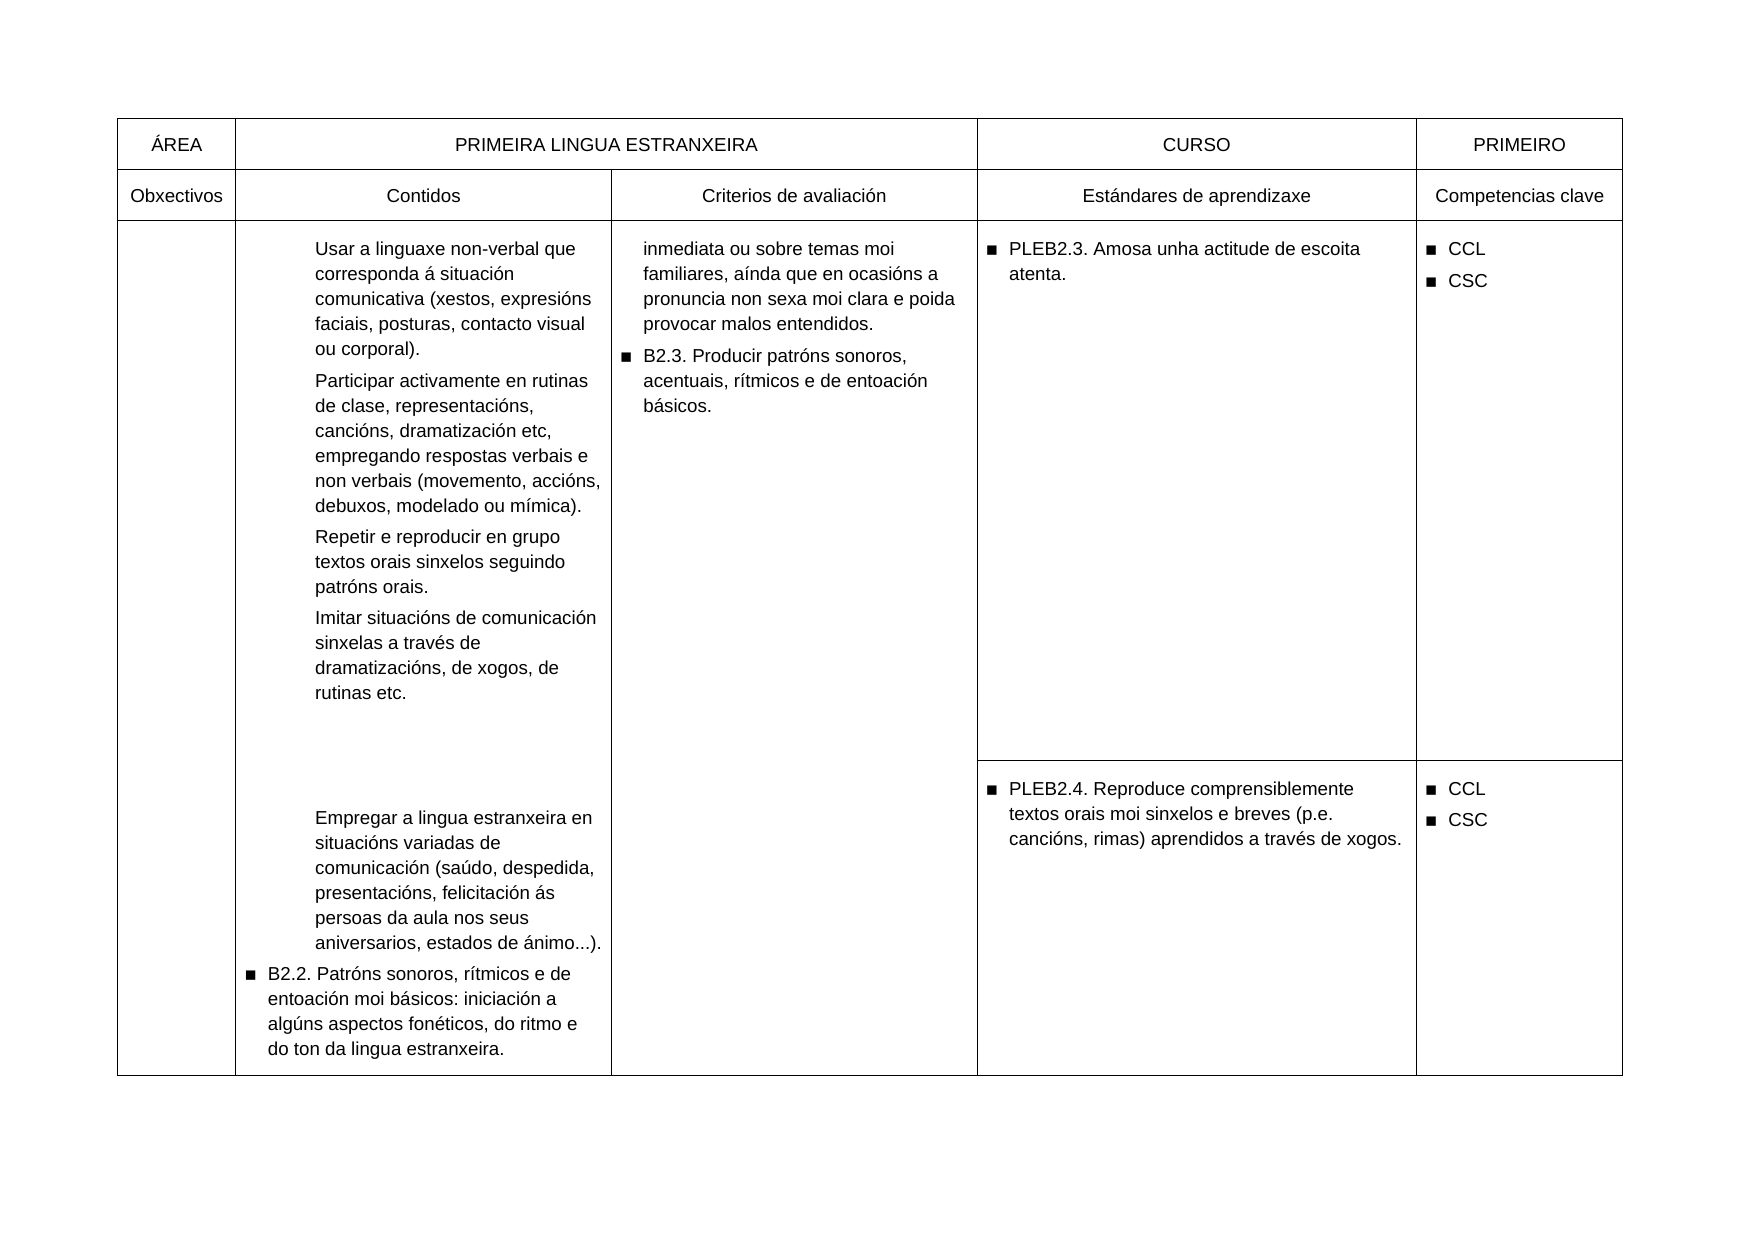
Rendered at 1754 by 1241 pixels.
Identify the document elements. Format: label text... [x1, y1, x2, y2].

table_cell Obxectivos [118, 170, 235, 220]
table_cell inmediata ou sobre temas moi familiares, aínda que en ocasións a pronuncia non sexa moi clara e poida provocar malos entendidos. B2.3. Producir patróns sonoros, acentuais, rítmicos e de entoación básicos. [612, 221, 977, 1075]
table_cell PLEB2.3. Amosa unha actitude de escoita atenta. [978, 221, 1416, 760]
table_cell Criterios de avaliación [612, 170, 977, 220]
table_cell [118, 221, 235, 1075]
table_header ÁREA [118, 119, 235, 169]
table_cell CCL CSC [1417, 221, 1622, 760]
table_header CURSO [978, 119, 1416, 169]
table_header PRIMEIRA LINGUA ESTRANXEIRA [236, 119, 977, 169]
table_cell Competencias clave [1417, 170, 1622, 220]
table_cell Estándares de aprendizaxe [978, 170, 1416, 220]
table_cell Usar a linguaxe non-verbal que corresponda á situación comunicativa (xestos, expresións faciais, posturas, contacto visual ou corporal). Participar activamente en rutinas de clase, representacións, cancións, dramatización etc, empregando respostas verbais e non verbais (movemento, accións, debuxos, modelado ou mímica). Repetir e reproducir en grupo textos orais sinxelos seguindo patróns orais. Imitar situacións de comunicación sinxelas a través de dramatizacións, de xogos, de rutinas etc. Empregar a lingua estranxeira en situacións variadas de comunicación (saúdo, despedida, presentacións, felicitación ás persoas da aula nos seus aniversarios, estados de ánimo...). B2.2. Patróns sonoros, rítmicos e de entoación moi básicos: iniciación a algúns aspectos fonéticos, do ritmo e do ton da lingua estranxeira. [236, 221, 611, 1075]
table_header PRIMEIRO [1417, 119, 1622, 169]
table_cell PLEB2.4. Reproduce comprensiblemente textos orais moi sinxelos e breves (p.e. cancións, rimas) aprendidos a través de xogos. [978, 761, 1416, 1075]
table_cell CCL CSC [1417, 761, 1622, 1075]
table_cell Contidos [236, 170, 611, 220]
